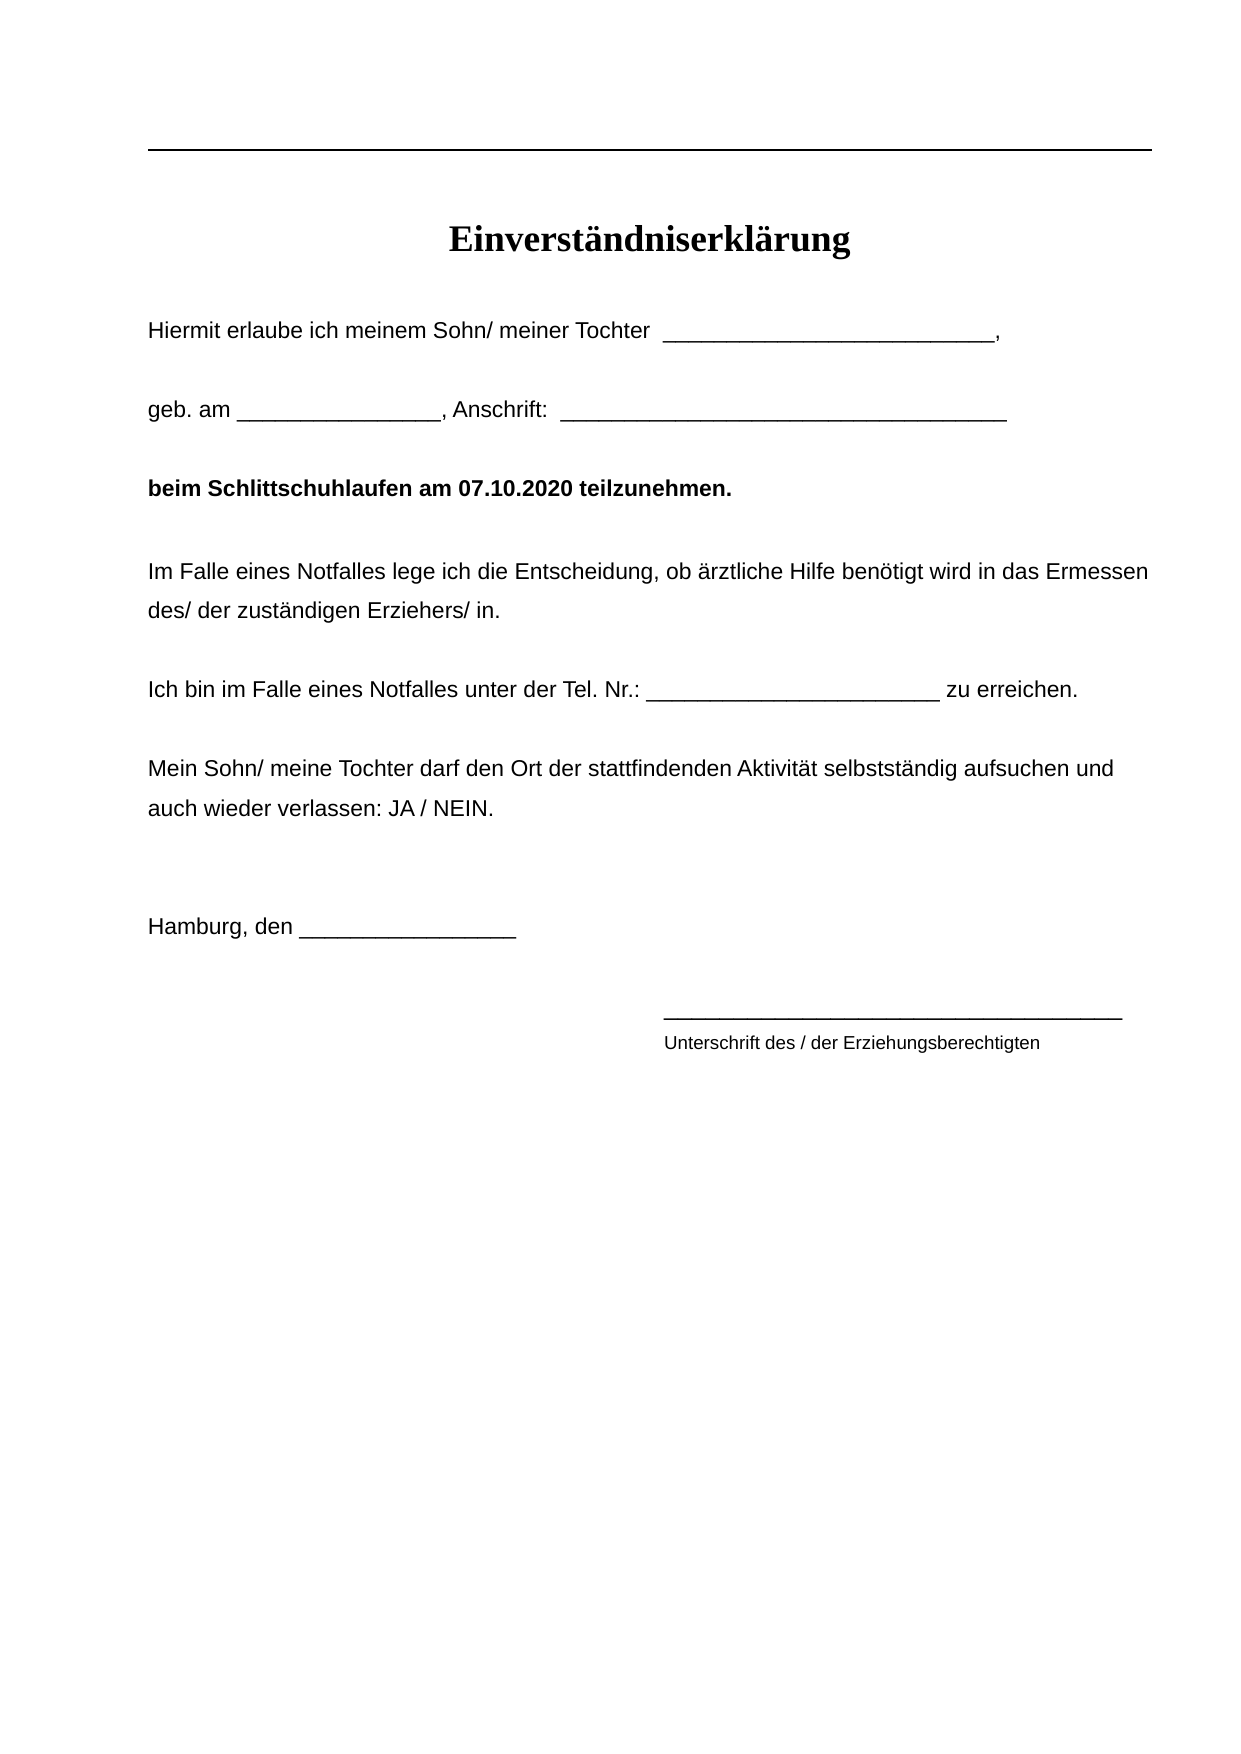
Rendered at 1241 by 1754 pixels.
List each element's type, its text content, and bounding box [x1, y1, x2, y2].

text Im Falle eines Notfalles lege ich die Entscheidung, ob ärztliche Hilfe benötigt wird in das Ermessen des/ der zuständigen Erziehers/ in. [148, 558, 1152, 624]
text Mein Sohn/ meine Tochter darf den Ort der stattfindenden Aktivität selbstständig aufsuchen und auch wieder verlassen: JA / NEIN. [148, 755, 1152, 821]
text beim Schlittschuhlaufen am 07.10.2020 teilzunehmen. [148, 475, 1152, 502]
text Hamburg, den _________________ [148, 913, 1152, 940]
subtitle Einverständniserklärung [148, 217, 1152, 260]
text geb. am ________________, Anschrift: ___________________________________ [148, 396, 1152, 423]
text _________________________________ Unterschrift des / der Erziehungsberechtigten [664, 992, 1152, 1053]
text Ich bin im Falle eines Notfalles unter der Tel. Nr.: _______________________ zu erreichen. [148, 676, 1152, 703]
text Hiermit erlaube ich meinem Sohn/ meiner Tochter __________________________, [148, 317, 1152, 344]
